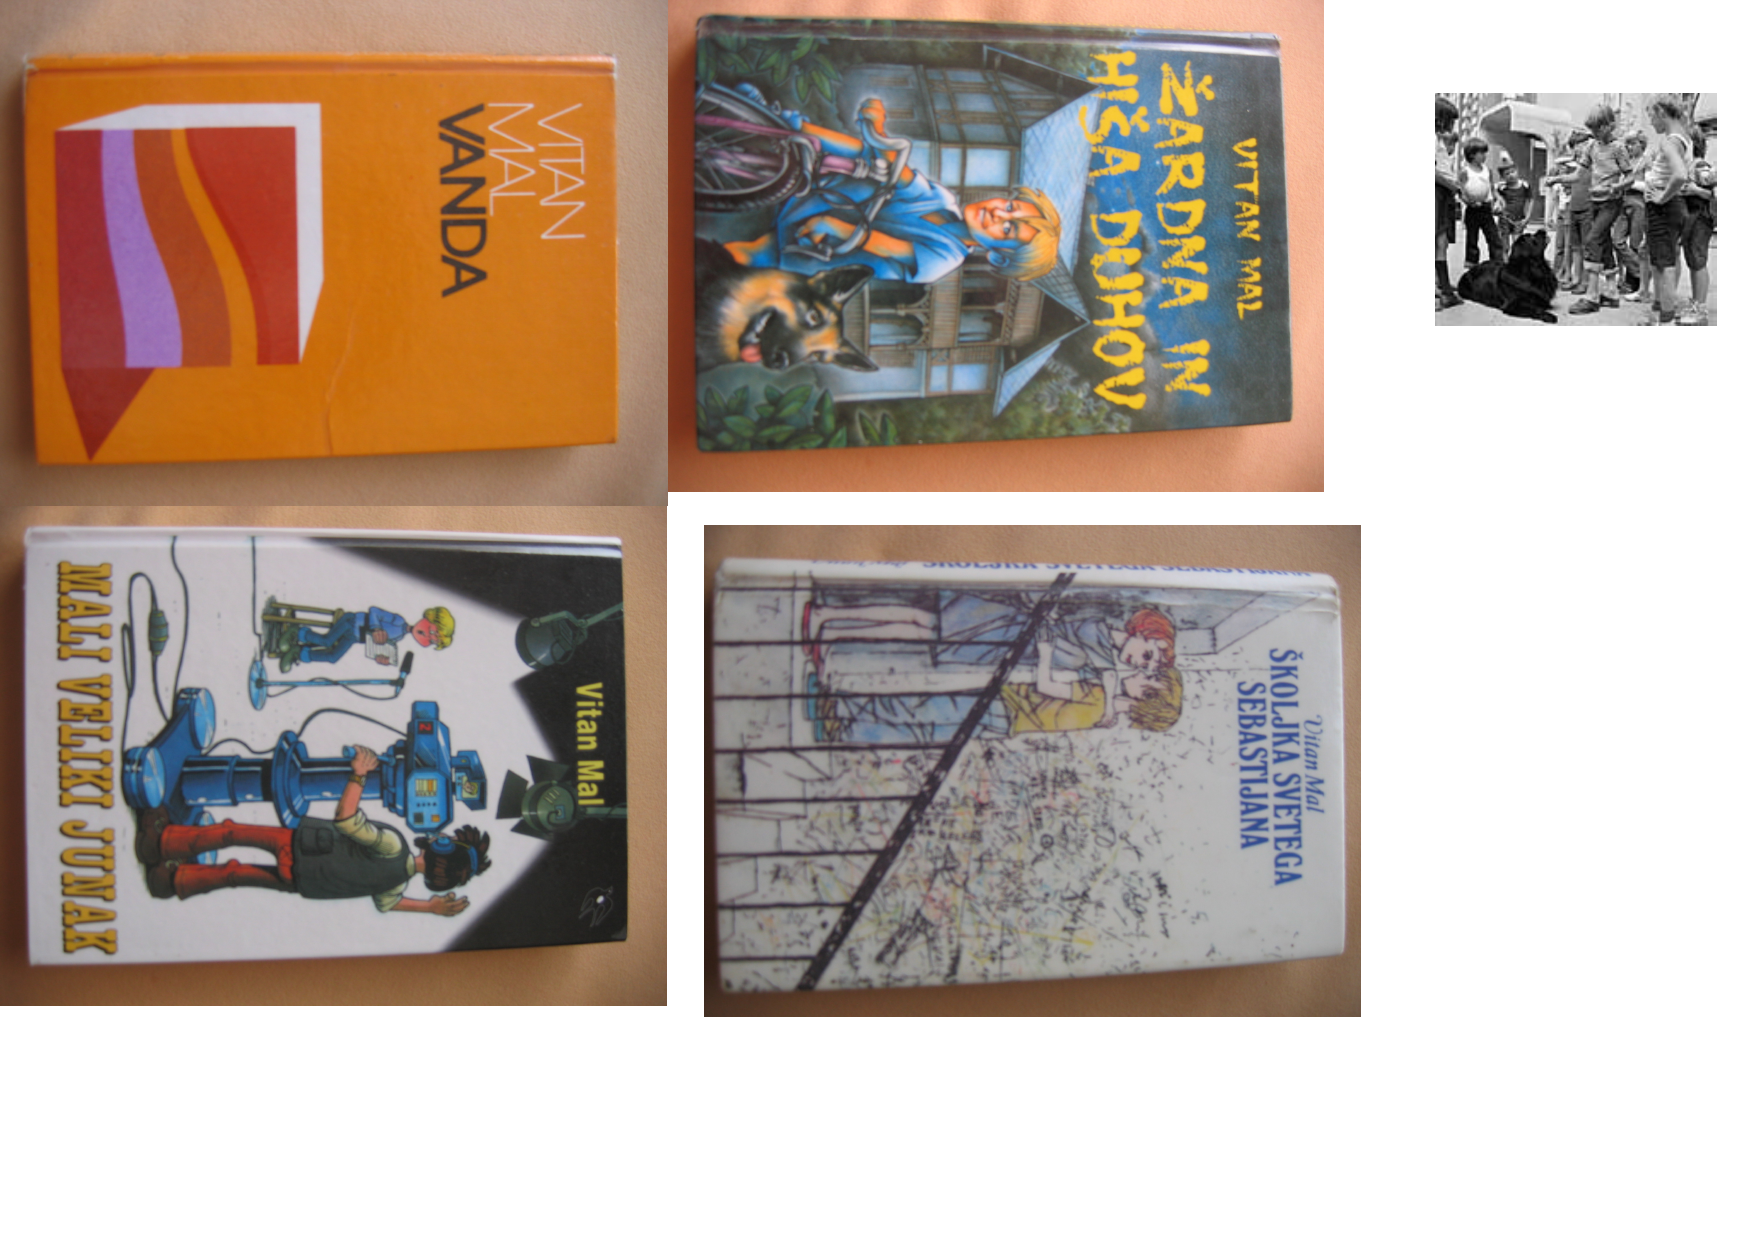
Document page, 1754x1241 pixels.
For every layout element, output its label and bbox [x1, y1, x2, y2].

picture [704, 525, 1361, 1017]
picture [0, 0, 1324, 1006]
picture [1435, 93, 1717, 326]
